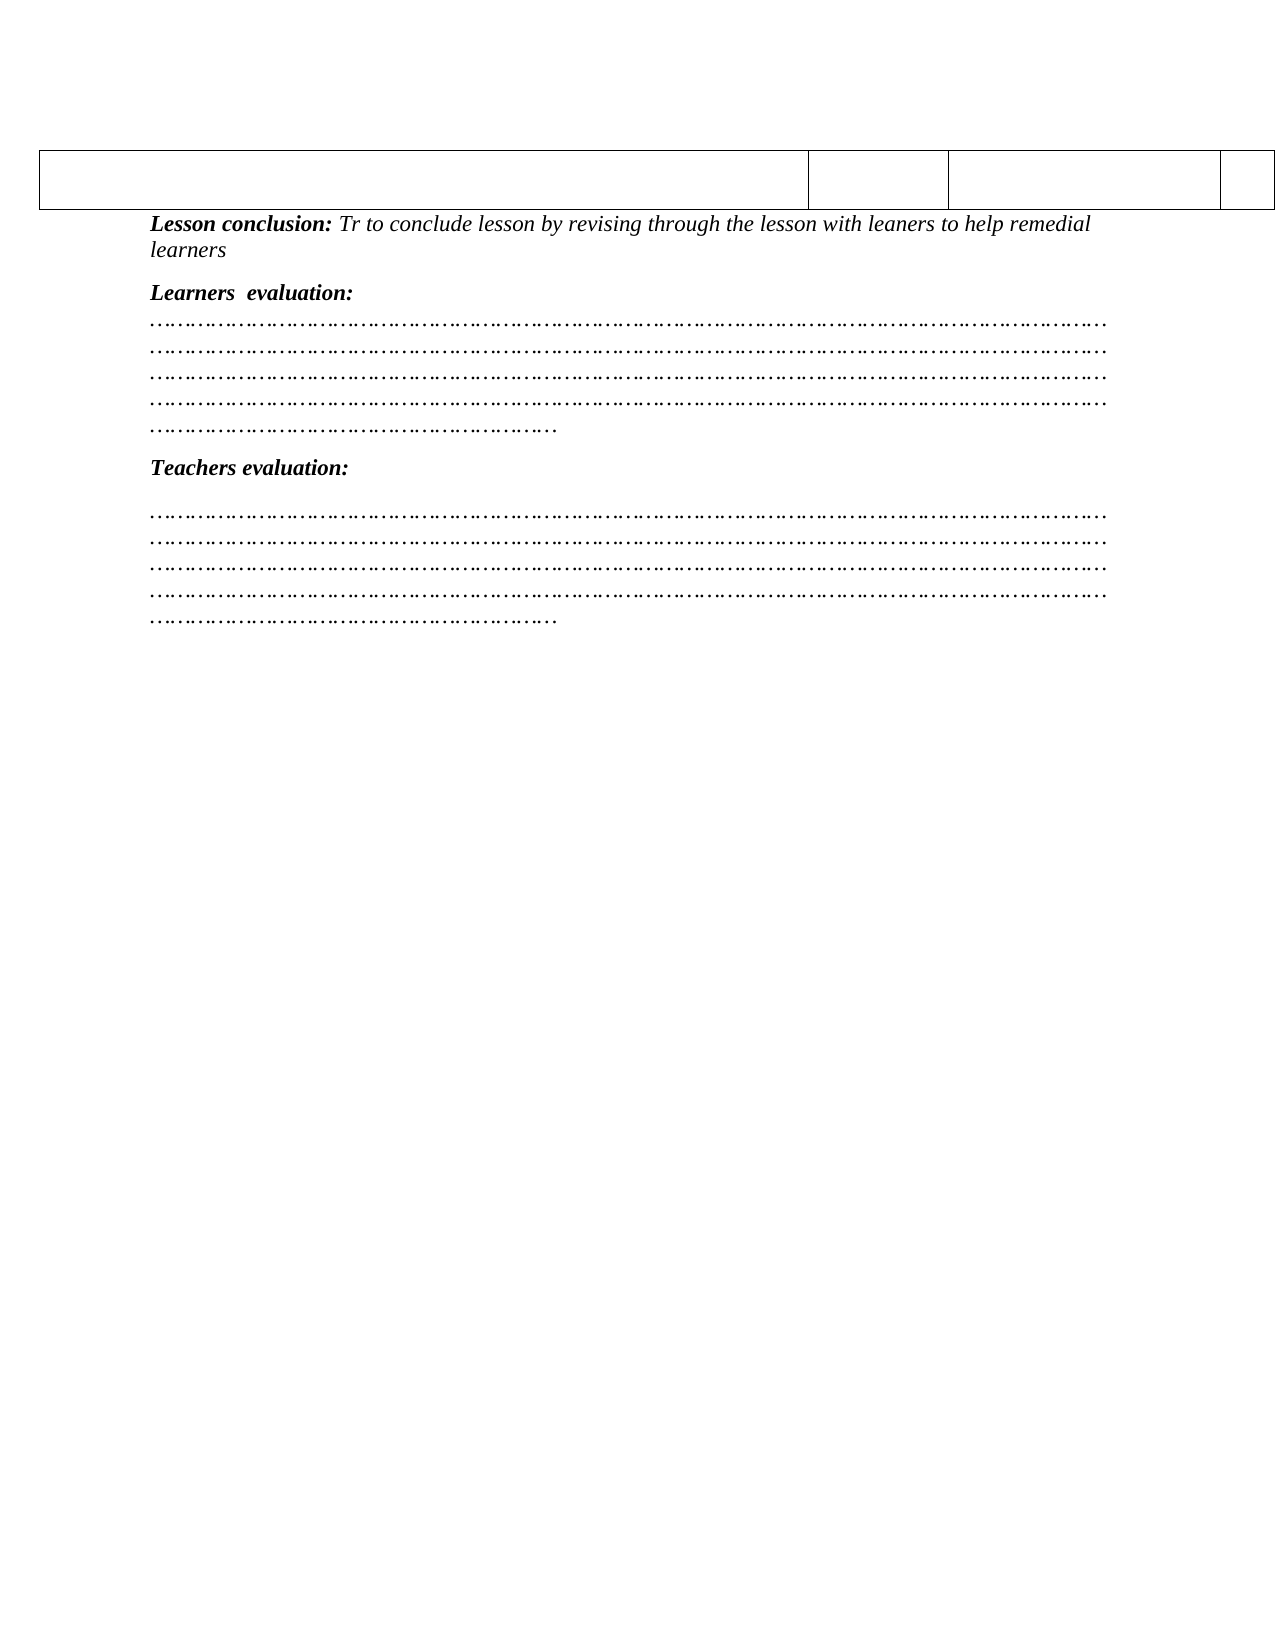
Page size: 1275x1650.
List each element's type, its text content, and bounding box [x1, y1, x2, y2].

table_cell [809, 151, 948, 208]
text ………………………………………………………………………………………………………………………………………………………………………………………………………………………………………………………………………………………………………………………………………………………………………………………………………………………………………………………………………………………………………………………………………………………………………… [150, 497, 1125, 628]
text Learners evaluation: ………………………………………………………………………………………………………………………………………………………………………………………………………………………………………………………………………………………………………………………………………………………………………………………………………………………………………………………………………………………………………………………………………………………………………… [150, 279, 1125, 437]
text Teachers evaluation: [150, 454, 1125, 480]
table_cell [1221, 151, 1274, 208]
table_cell Learners to listen attentively Learners to write the example in their exercise books Learners to listen attentively volunteer learners to go and solve on the board Learners to write the exercise in their exercise books EXPECTED ANSWERS 1 A. B= C= 2. A. = B. = [949, 151, 1220, 208]
text Lesson conclusion: Tr to conclude lesson by revising through the lesson with leaners to help remedial learners [150, 210, 1125, 262]
table_cell INVERSE OF A MATRICES The inverse of any matrix A(written as A-1) is given by the formula A-1= EXAMPLE If A= and B=show that A is an inverse of B and B is an inverse of A SOLUTION AB= = = Also BA== = AB=BA=1,henve A is the inverse of B and B is the inverse of A EXAMPLE 2 If A= Find the inverse of A SOLUTION det=20 18 =2 Adj.A= A-1= Adj.A = -3 -2 EXERCISE 1.Find the inverse of each matrix a b. c. 2.Show that the matrix A is the iverse of matrix B,and matrix Bis the inverse of matrix A in others words show that AB is= if a. A= and B= b.A= and B= [40, 151, 808, 208]
